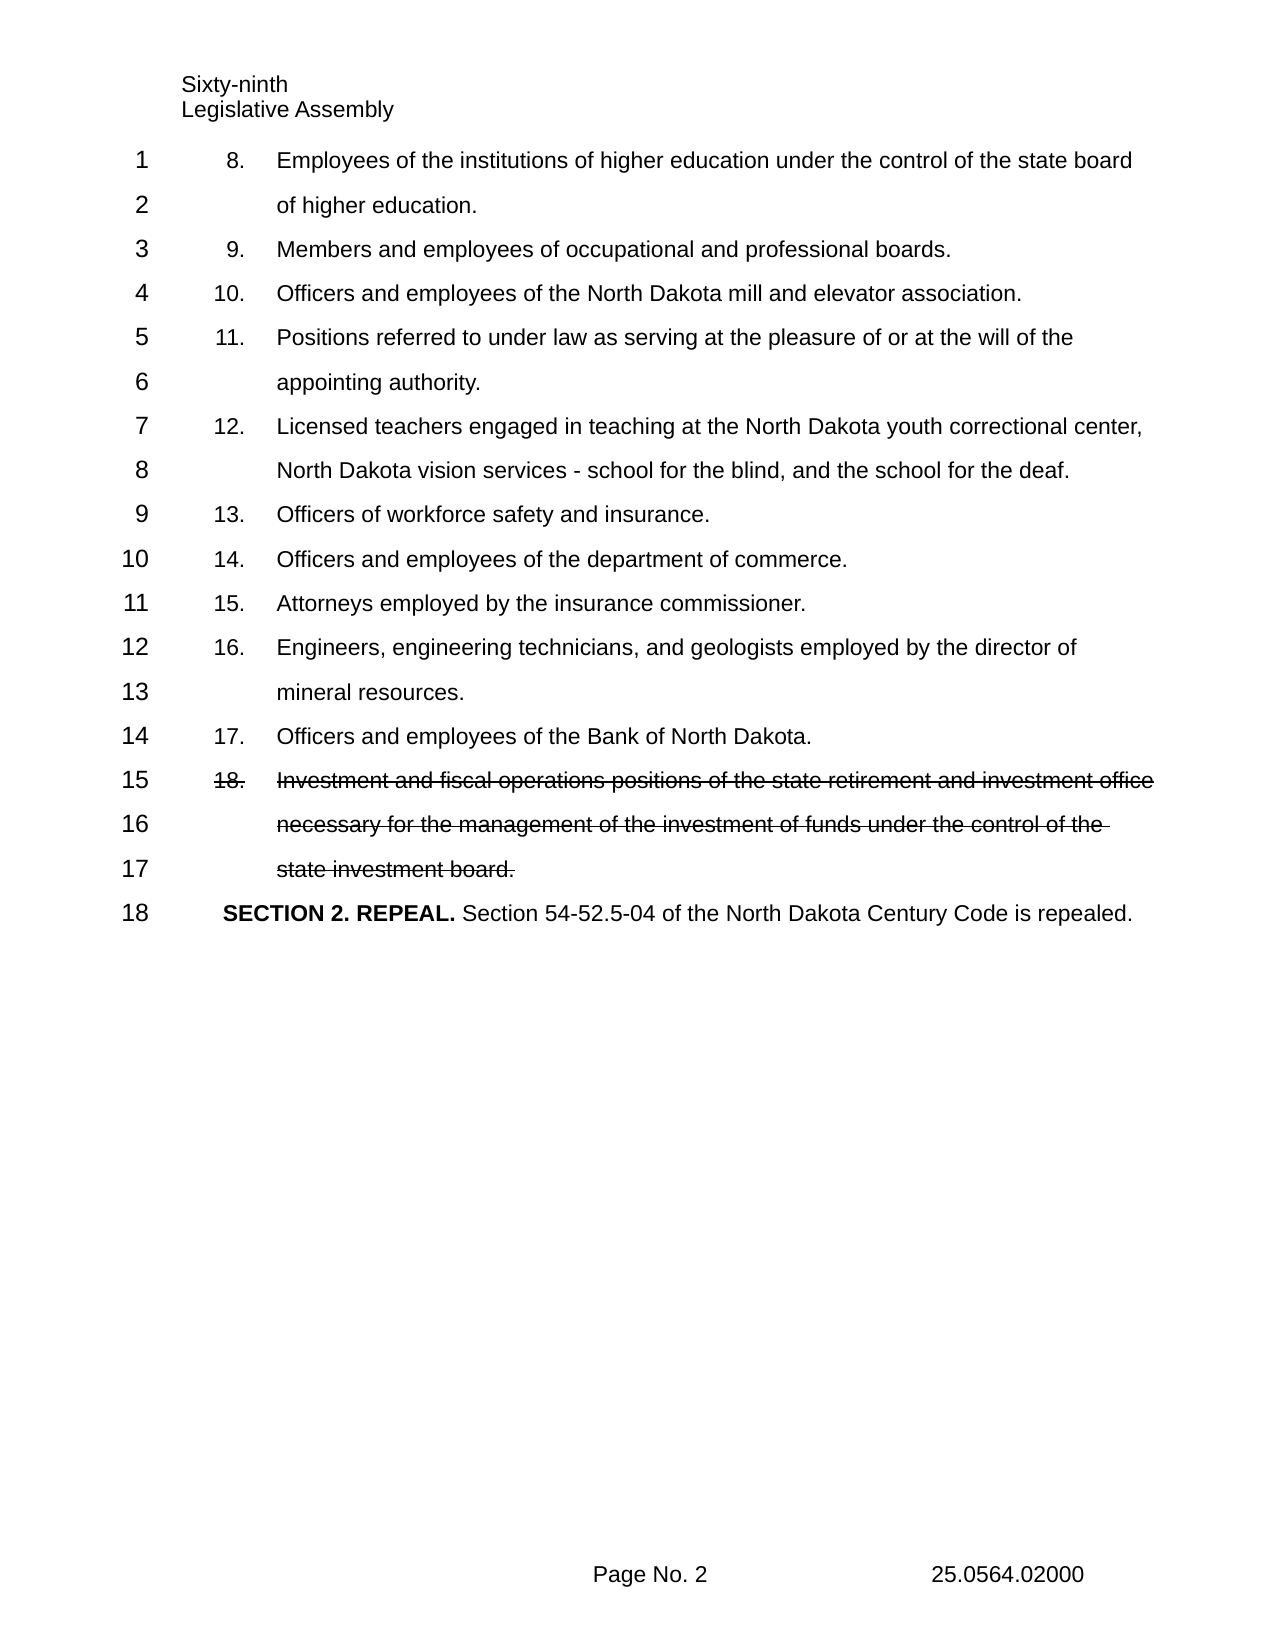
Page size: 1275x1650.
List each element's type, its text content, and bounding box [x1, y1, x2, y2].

text 16. Engineers, engineering technicians, and geologists employed by the director of mineral resources. [181, 620, 1154, 709]
text 9. Members and employees of occupational and professional boards. [181, 222, 1154, 266]
text 10. Officers and employees of the North Dakota mill and elevator association. [181, 266, 1154, 310]
text 8. Employees of the institutions of higher education under the control of the state board of higher education. [181, 133, 1154, 222]
text 15. Attorneys employed by the insurance commissioner. [181, 576, 1154, 620]
text 12. Licensed teachers engaged in teaching at the North Dakota youth correctional center, North Dakota vision services ‑ school for the blind, and the school for the deaf. [181, 399, 1154, 487]
text 14. Officers and employees of the department of commerce. [181, 532, 1154, 576]
text 18. Investment and fiscal operations positions of the state retirement and investment office necessary for the management of the investment of funds under the control of the state investment board. [181, 753, 1154, 886]
text 17. Officers and employees of the Bank of North Dakota. [181, 709, 1154, 753]
text 13. Officers of workforce safety and insurance. [181, 487, 1154, 532]
text 11. Positions referred to under law as serving at the pleasure of or at the will of the appointing authority. [181, 310, 1154, 399]
text SECTION 2. REPEAL. Section 54‑52.5‑04 of the North Dakota Century Code is repealed. [181, 886, 1154, 930]
